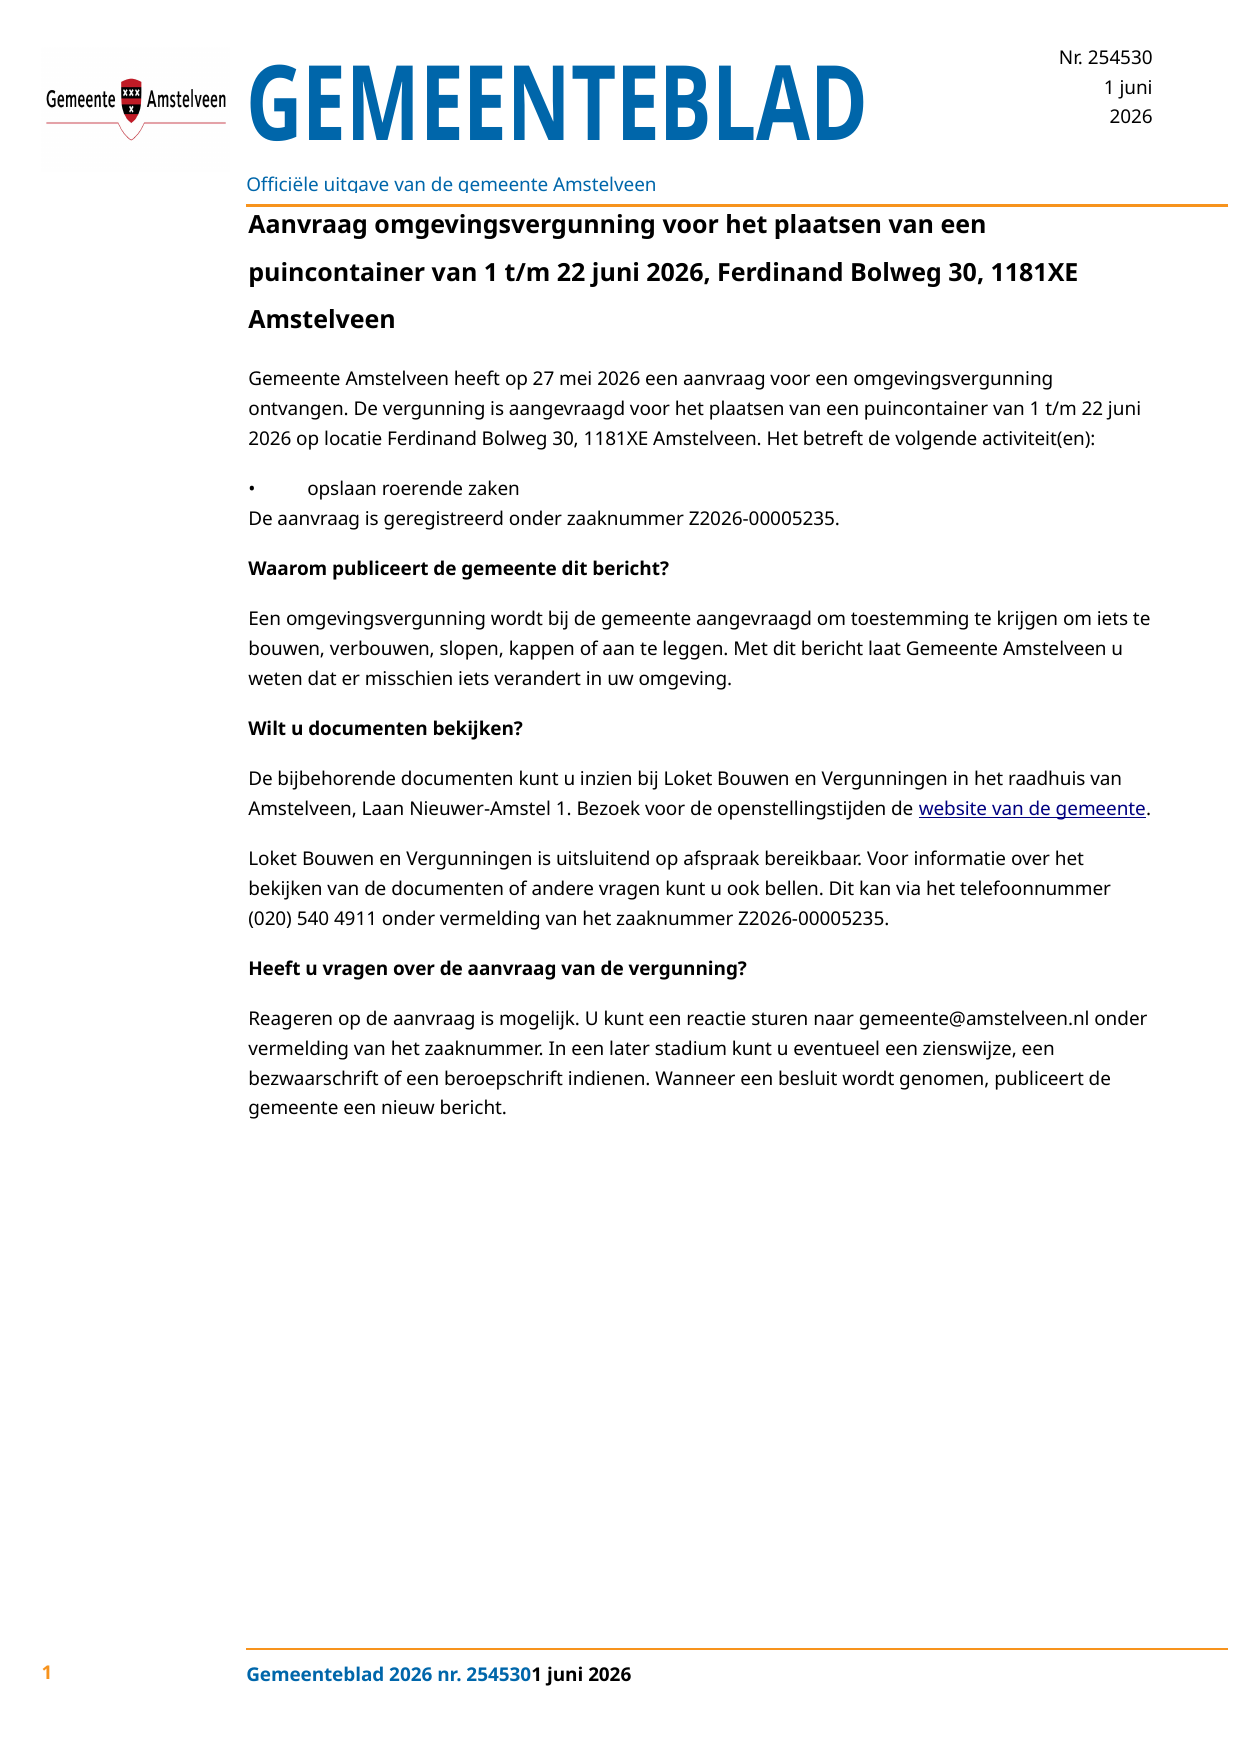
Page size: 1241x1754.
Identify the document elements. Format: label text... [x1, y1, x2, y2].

text Gemeente Amstelveen heeft op 27 mei 2026 een aanvraag voor een omgevingsvergunning ontvangen. De vergunning is aangevraagd voor het plaatsen van een puincontainer van 1 t/m 22 juni 2026 op locatie Ferdinand Bolweg 30, 1181XE Amstelveen. Het betreft de volgende activiteit(en): [248, 366, 1152, 450]
picture [41, 47, 231, 172]
text Aanvraag omgevingsvergunning voor het plaatsen van een puincontainer van 1 t/m 22 juni 2026, Ferdinand Bolweg 30, 1181XE Amstelveen [248, 207, 1152, 336]
text De aanvraag is geregistreerd onder zaaknummer Z2026-00005235. [248, 505, 1152, 530]
text Waarom publiceert de gemeente dit bericht? [248, 555, 1152, 581]
text De bijbehorende documenten kunt u inzien bij Loket Bouwen en Vergunningen in het raadhuis van Amstelveen, Laan Nieuwer-Amstel 1. Bezoek voor de openstellingstijden de website van de gemeente. [248, 766, 1152, 821]
text Wilt u documenten bekijken? [248, 715, 1152, 741]
text Reageren op de aanvraag is mogelijk. U kunt een reactie sturen naar gemeente@amstelveen.nl onder vermelding van het zaaknummer. In een later stadium kunt u eventueel een zienswijze, een bezwaarschrift of een beroepschrift indienen. Wanneer een besluit wordt genomen, publiceert de gemeente een nieuw bericht. [248, 1006, 1152, 1120]
text Een omgevingsvergunning wordt bij de gemeente aangevraagd om toestemming te krijgen om iets te bouwen, verbouwen, slopen, kappen of aan te leggen. Met dit bericht laat Gemeente Amstelveen u weten dat er misschien iets verandert in uw omgeving. [248, 606, 1152, 690]
list opslaan roerende zaken [248, 475, 1152, 501]
text Loket Bouwen en Vergunningen is uitsluitend op afspraak bereikbaar. Voor informatie over het bekijken van de documenten of andere vragen kunt u ook bellen. Dit kan via het telefoonnummer (020) 540 4911 onder vermelding van het zaaknummer Z2026-00005235. [248, 846, 1152, 930]
text Heeft u vragen over de aanvraag van de vergunning? [248, 955, 1152, 981]
